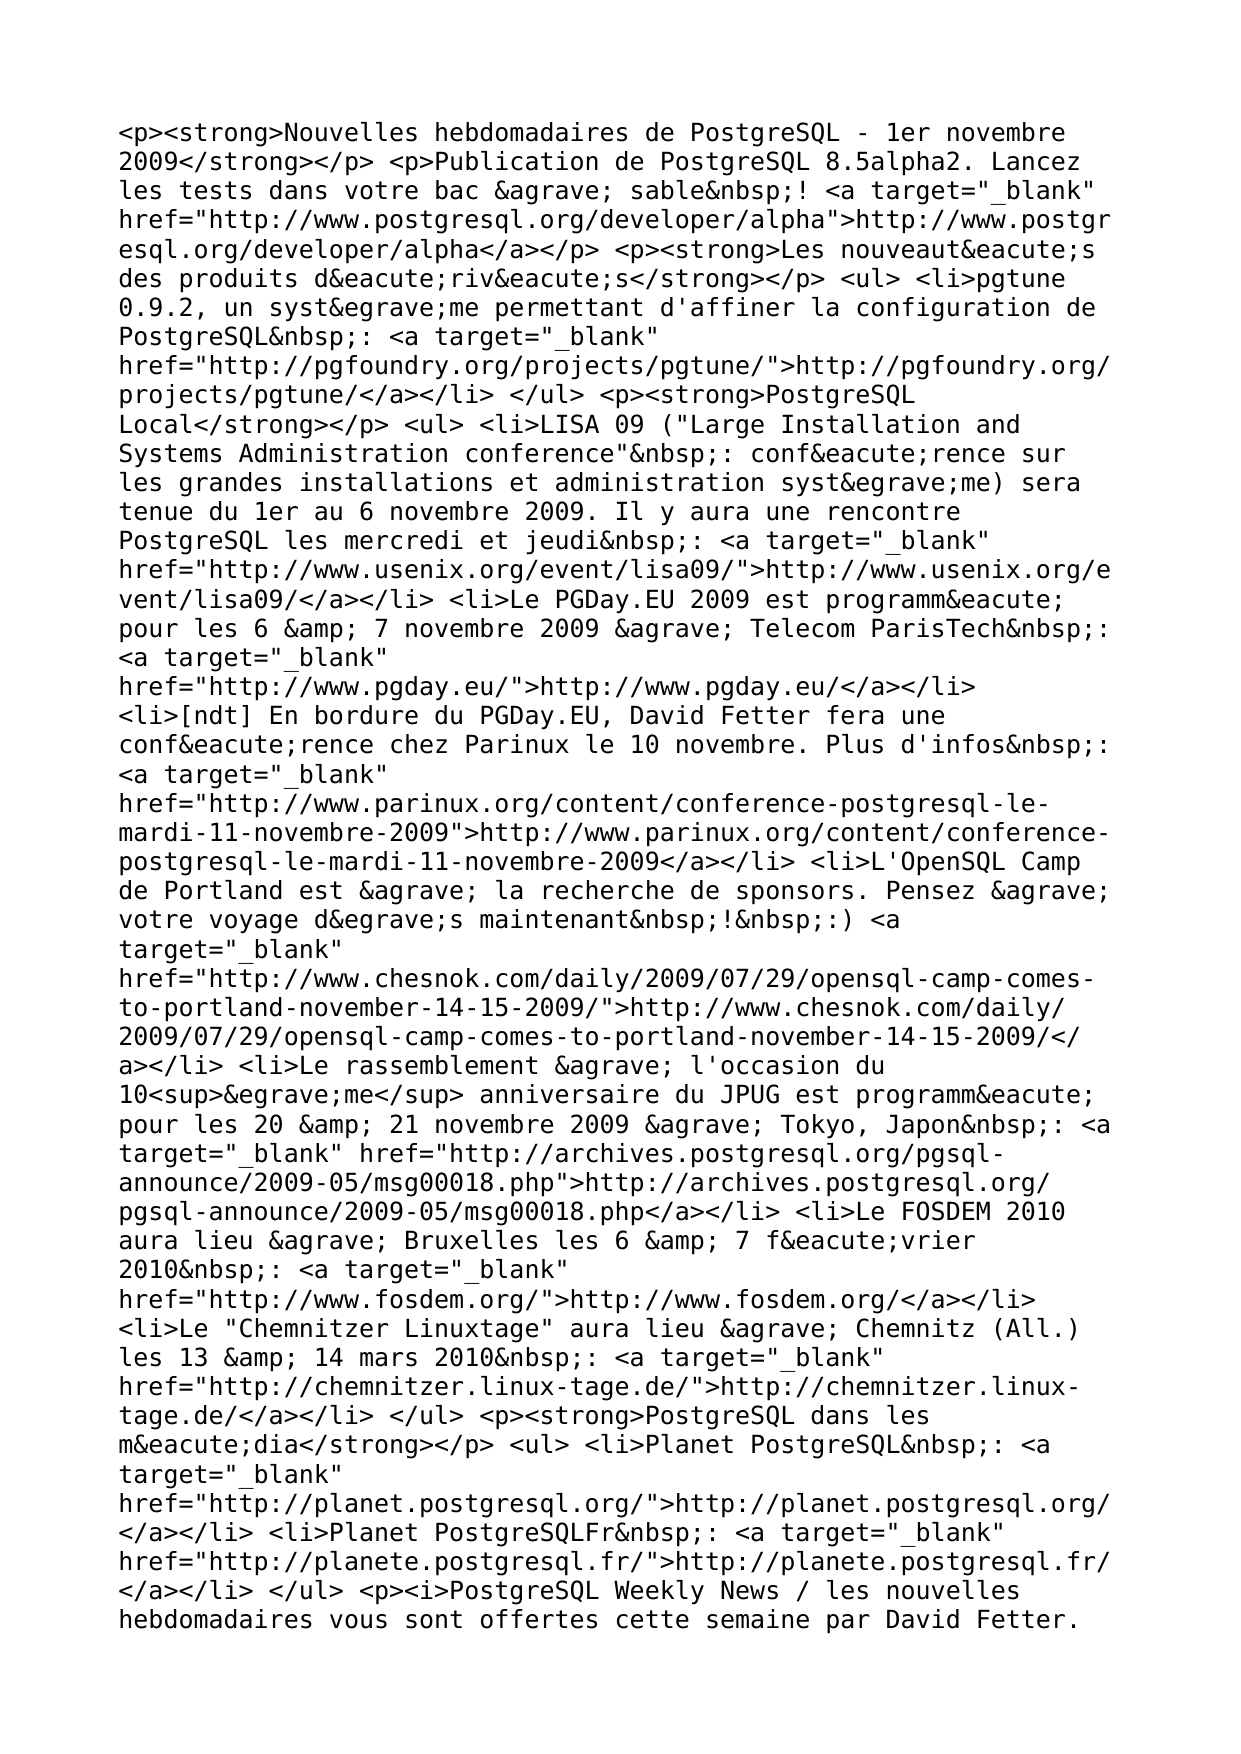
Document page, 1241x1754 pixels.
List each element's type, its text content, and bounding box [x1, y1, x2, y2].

text <p><strong>Nouvelles hebdomadaires de PostgreSQL - 1er novembre 2009</strong></p> <p>Publication de PostgreSQL 8.5alpha2. Lancez les tests dans votre bac &agrave; sable&nbsp;! <a target="_blank" href="http://www.postgresql.org/developer/alpha">http://www.postgresql.org/developer/alpha</a></p> <p><strong>Les nouveaut&eacute;s des produits d&eacute;riv&eacute;s</strong></p> <ul> <li>pgtune 0.9.2, un syst&egrave;me permettant d'affiner la configuration de PostgreSQL&nbsp;: <a target="_blank" href="http://pgfoundry.org/projects/pgtune/">http://pgfoundry.org/projects/pgtune/</a></li> </ul> <p><strong>PostgreSQL Local</strong></p> <ul> <li>LISA 09 ("Large Installation and Systems Administration conference"&nbsp;: conf&eacute;rence sur les grandes installations et administration syst&egrave;me) sera tenue du 1er au 6 novembre 2009. Il y aura une rencontre PostgreSQL les mercredi et jeudi&nbsp;: <a target="_blank" href="http://www.usenix.org/event/lisa09/">http://www.usenix.org/event/lisa09/</a></li> <li>Le PGDay.EU 2009 est programm&eacute; pour les 6 &amp; 7 novembre 2009 &agrave; Telecom ParisTech&nbsp;: <a target="_blank" href="http://www.pgday.eu/">http://www.pgday.eu/</a></li> <li>[ndt] En bordure du PGDay.EU, David Fetter fera une conf&eacute;rence chez Parinux le 10 novembre. Plus d'infos&nbsp;: <a target="_blank" href="http://www.parinux.org/content/conference-postgresql-le-mardi-11-novembre-2009">http://www.parinux.org/content/conference-postgresql-le-mardi-11-novembre-2009</a></li> <li>L'OpenSQL Camp de Portland est &agrave; la recherche de sponsors. Pensez &agrave; votre voyage d&egrave;s maintenant&nbsp;!&nbsp;:) <a target="_blank" href="http://www.chesnok.com/daily/2009/07/29/opensql-camp-comes-to-portland-november-14-15-2009/">http://www.chesnok.com/daily/2009/07/29/opensql-camp-comes-to-portland-november-14-15-2009/</a></li> <li>Le rassemblement &agrave; l'occasion du 10<sup>&egrave;me</sup> anniversaire du JPUG est programm&eacute; pour les 20 &amp; 21 novembre 2009 &agrave; Tokyo, Japon&nbsp;: <a target="_blank" href="http://archives.postgresql.org/pgsql-announce/2009-05/msg00018.php">http://archives.postgresql.org/pgsql-announce/2009-05/msg00018.php</a></li> <li>Le FOSDEM 2010 aura lieu &agrave; Bruxelles les 6 &amp; 7 f&eacute;vrier 2010&nbsp;: <a target="_blank" href="http://www.fosdem.org/">http://www.fosdem.org/</a></li> <li>Le "Chemnitzer Linuxtage" aura lieu &agrave; Chemnitz (All.) les 13 &amp; 14 mars 2010&nbsp;: <a target="_blank" href="http://chemnitzer.linux-tage.de/">http://chemnitzer.linux-tage.de/</a></li> </ul> <p><strong>PostgreSQL dans les m&eacute;dia</strong></p> <ul> <li>Planet PostgreSQL&nbsp;: <a target="_blank" href="http://planet.postgresql.org/">http://planet.postgresql.org/</a></li> <li>Planet PostgreSQLFr&nbsp;: <a target="_blank" href="http://planete.postgresql.fr/">http://planete.postgresql.fr/</a></li> </ul> <p><i>PostgreSQL Weekly News / les nouvelles hebdomadaires vous sont offertes cette semaine par David Fetter. [118, 118, 1122, 1635]
